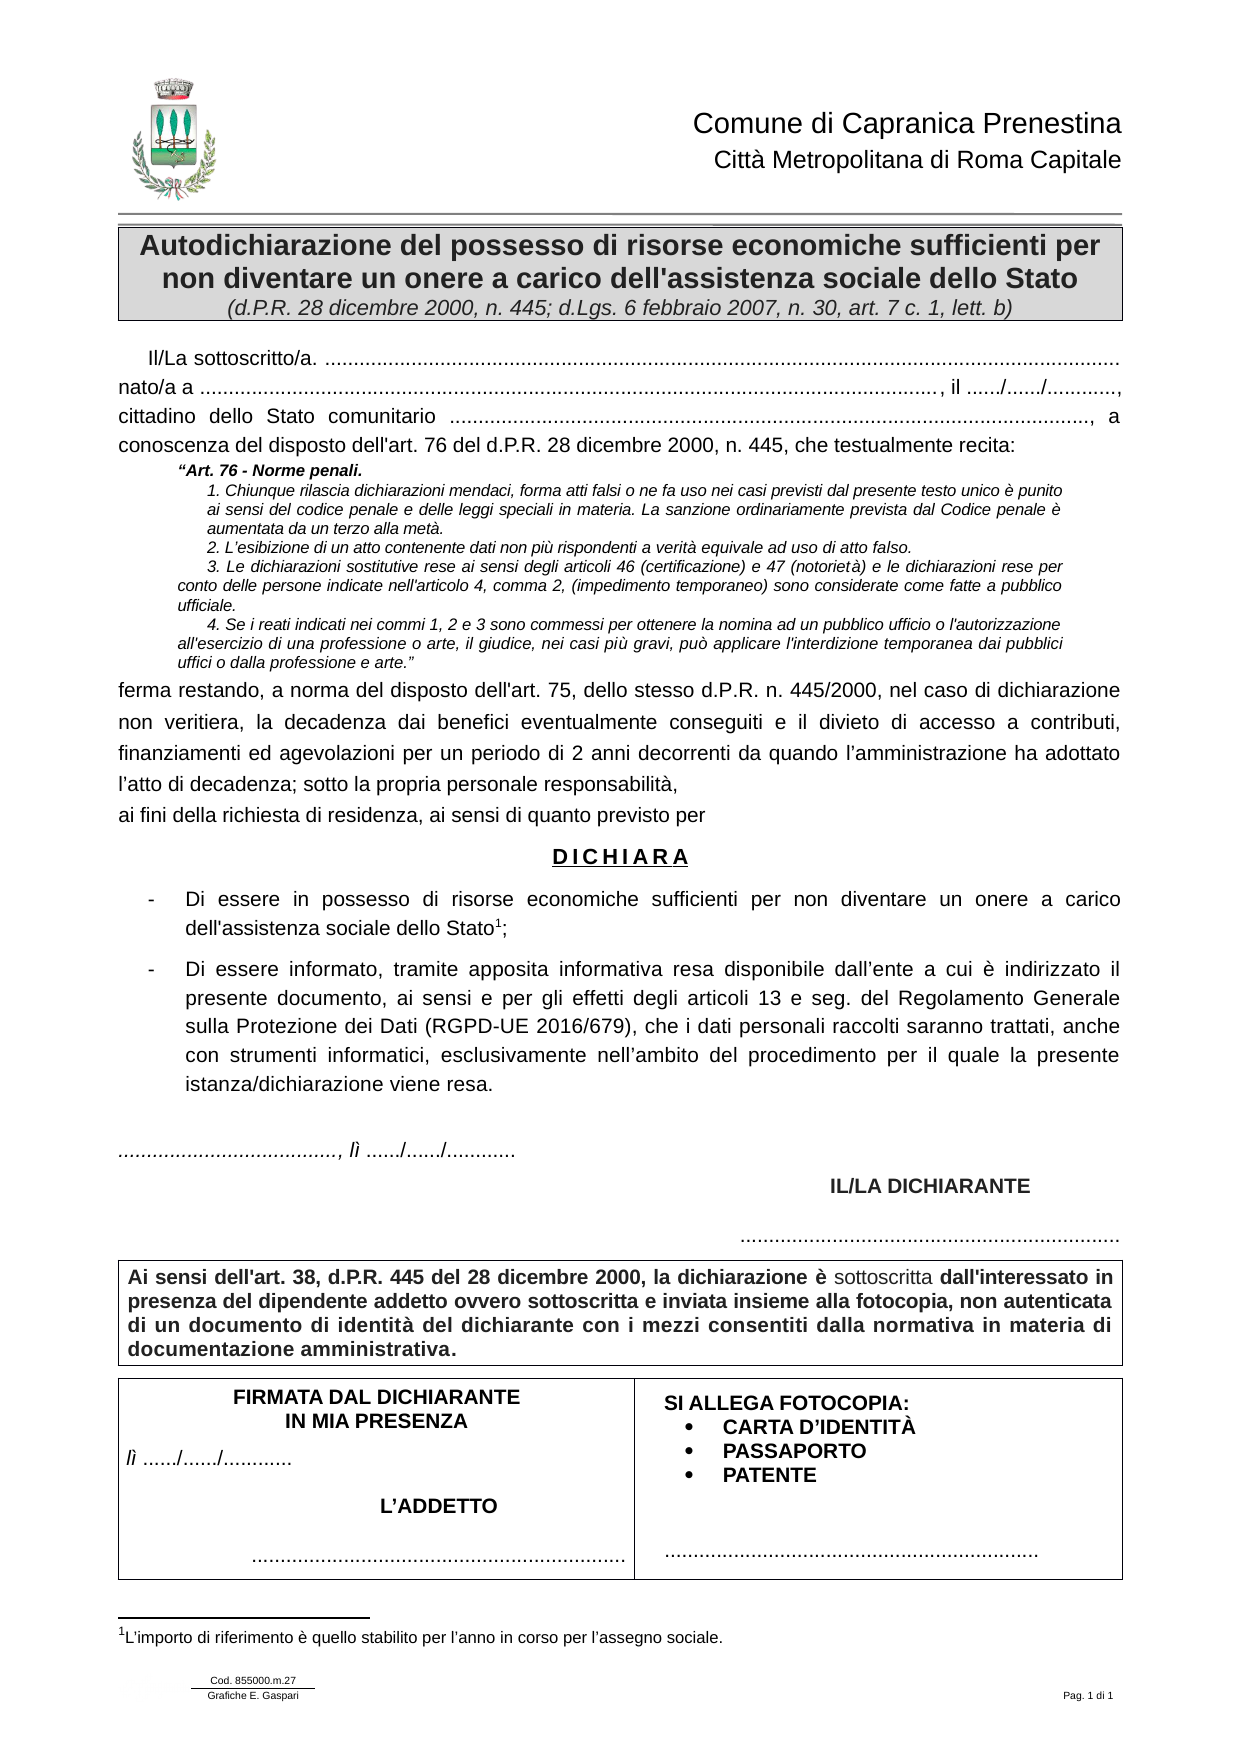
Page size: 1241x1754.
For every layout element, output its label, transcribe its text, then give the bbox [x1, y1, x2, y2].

table_header FIRMATA DAL DICHIARANTE IN MIA PRESENZA lì ....../....../............ L’ADDETTO ................................................................. [119, 1379, 634, 1579]
table_header Ai sensi dell'art. 38, d.P.R. 445 del 28 dicembre 2000, la dichiarazione è sottoscritta dall'interessato in presenza del dipendente addetto ovvero sottoscritta e inviata insieme alla fotocopia, non autenticata di un documento di identità del dichiarante con i mezzi consentiti dalla normativa in materia di documentazione amministrativa. [119, 1261, 1122, 1365]
list Di essere informato, tramite apposita informativa resa disponibile dall’ente a cui è indirizzato il presente documento, ai sensi e per gli effetti degli articoli 13 e seg. del Regolamento Generale sulla Protezione dei Dati (RGPD-UE 2016/679), che i dati personali raccolti saranno trattati, anche con strumenti informatici, esclusivamente nell’ambito del procedimento per il quale la presente istanza/dichiarazione viene resa. [148, 957, 1122, 1096]
text .................................................................. [738, 1223, 1122, 1247]
text ......................................, lì ....../....../............ [118, 1138, 1122, 1162]
picture [122, 76, 224, 207]
text 4. Se i reati indicati nei commi 1, 2 e 3 sono commessi per ottenere la nomina ad un pubblico ufficio o l'autorizzazione all'esercizio di una professione o arte, il giudice, nei casi più gravi, può applicare l'interdizione temporanea dai pubblici uffici o dalla professione e arte.” [177, 614, 1063, 672]
text Comune di Capranica Prenestina [224, 106, 1122, 140]
text DICHIARA [118, 844, 1122, 869]
text 2. L’esibizione di un atto contenente dati non più rispondenti a verità equivale ad uso di atto falso. [207, 538, 1063, 557]
table_header SI ALLEGA FOTOCOPIA: CARTA D’IDENTITÀ PASSAPORTO PATENTE ................................................................. [635, 1379, 1122, 1579]
text 3. Le dichiarazioni sostitutive rese ai sensi degli articoli 46 (certificazione) e 47 (notorietà) e le dichiarazioni rese per conto delle persone indicate nell'articolo 4, comma 2, (impedimento temporaneo) sono considerate come fatte a pubblico ufficiale. [177, 557, 1063, 614]
text ai fini della richiesta di residenza, ai sensi di quanto previsto per [118, 803, 1122, 827]
text IL/LA DICHIARANTE [738, 1174, 1122, 1198]
text Il/La sottoscritto/a. .......................................................................................................................................... nato/a a ................................................................................................................................, il ....../....../............, cittadino dello Stato comunitario ..............................................................................................................., a conoscenza del disposto dell'art. 76 del d.P.R. 28 dicembre 2000, n. 445, che testualmente recita: [118, 346, 1122, 456]
list Di essere in possesso di risorse economiche sufficienti per non diventare un onere a carico dell'assistenza sociale dello Stato; [148, 887, 1122, 939]
table_header Autodichiarazione del possesso di risorse economiche sufficienti per non diventare un onere a carico dell'assistenza sociale dello Stato (d.P.R. 28 dicembre 2000, n. 445; d.Lgs. 6 febbraio 2007, n. 30, art. 7 c. 1, lett. b) [119, 228, 1122, 320]
text ferma restando, a norma del disposto dell'art. 75, dello stesso d.P.R. n. 445/2000, nel caso di dichiarazione non veritiera, la decadenza dai benefici eventualmente conseguiti e il divieto di accesso a contributi, finanziamenti ed agevolazioni per un periodo di 2 anni decorrenti da quando l’amministrazione ha adottato l’atto di decadenza; sotto la propria personale responsabilità, [118, 678, 1122, 796]
list L’importo di riferimento è quello stabilito per l’anno in corso per l’assegno sociale. [118, 1624, 1122, 1648]
text 1. Chiunque rilascia dichiarazioni mendaci, forma atti falsi o ne fa uso nei casi previsti dal presente testo unico è punito ai sensi del codice penale e delle leggi speciali in materia. La sanzione ordinariamente prevista dal Codice penale è aumentata da un terzo alla metà. [207, 480, 1063, 538]
text Città Metropolitana di Roma Capitale [224, 145, 1122, 174]
text “Art. 76 - Norme penali. [177, 461, 1063, 480]
